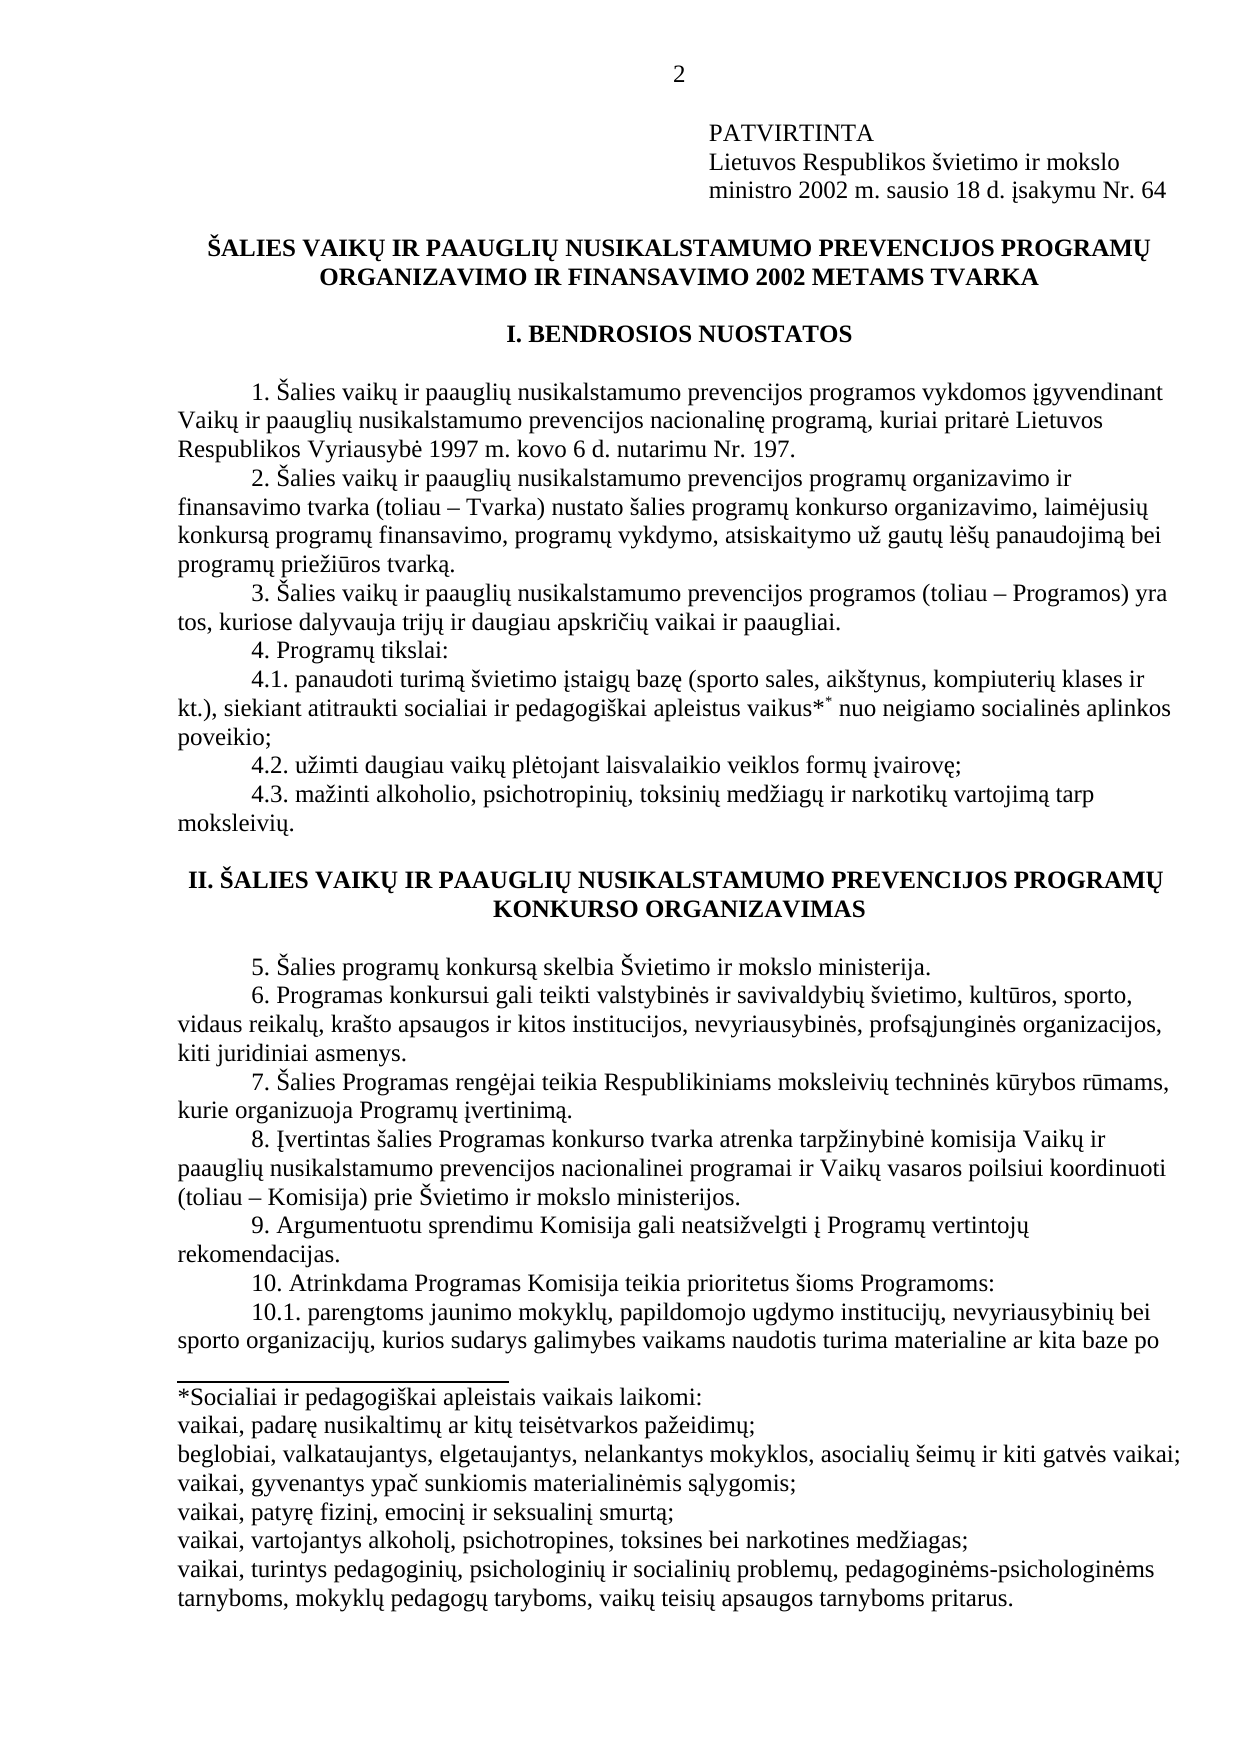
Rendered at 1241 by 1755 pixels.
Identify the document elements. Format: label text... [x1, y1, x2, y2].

text ŠALIES VAIKŲ IR PAAUGLIŲ NUSIKALSTAMUMO PREVENCIJOS PROGRAMŲ ORGANIZAVIMO IR FINANSAVIMO 2002 METAMS TVARKA [177, 233, 1181, 291]
text 4.2. užimti daugiau vaikų plėtojant laisvalaikio veiklos formų įvairovę; [177, 751, 1181, 779]
text 9. Argumentuotu sprendimu Komisija gali neatsižvelgti į Programų vertintojų rekomendacijas. [177, 1211, 1181, 1268]
text 10.1. parengtoms jaunimo mokyklų, papildomojo ugdymo institucijų, nevyriausybinių bei sporto organizacijų, kurios sudarys galimybes vaikams naudotis turima materialine ar kita baze po [177, 1297, 1181, 1354]
text vaikai, turintys pedagoginių, psichologinių ir socialinių problemų, pedagoginėms-psichologinėms tarnyboms, mokyklų pedagogų taryboms, vaikų teisių apsaugos tarnyboms pritarus. [177, 1554, 1181, 1612]
text 8. Įvertintas šalies Programas konkurso tvarka atrenka tarpžinybinė komisija Vaikų ir paauglių nusikalstamumo prevencijos nacionalinei programai ir Vaikų vasaros poilsiui koordinuoti (toliau – Komisija) prie Švietimo ir mokslo ministerijos. [177, 1124, 1181, 1211]
text PATVIRTINTA [177, 118, 1181, 147]
text 1. Šalies vaikų ir paauglių nusikalstamumo prevencijos programos vykdomos įgyvendinant Vaikų ir paauglių nusikalstamumo prevencijos nacionalinę programą, kuriai pritarė Lietuvos Respublikos Vyriausybė 1997 m. kovo 6 d. nutarimu Nr. 197. [177, 377, 1181, 463]
text Lietuvos Respublikos švietimo ir mokslo [177, 147, 1181, 176]
text 6. Programas konkursui gali teikti valstybinės ir savivaldybių švietimo, kultūros, sporto, vidaus reikalų, krašto apsaugos ir kitos institucijos, nevyriausybinės, profsąjunginės organizacijos, kiti juridiniai asmenys. [177, 981, 1181, 1067]
text 4.1. panaudoti turimą švietimo įstaigų bazę (sporto sales, aikštynus, kompiuterių klases ir kt.), siekiant atitraukti socialiai ir pedagogiškai apleistus vaikus* nuo neigiamo socialinės aplinkos poveikio; [177, 664, 1181, 751]
text 4. Programų tikslai: [177, 636, 1181, 664]
text I. BENDROSIOS NUOSTATOS [177, 319, 1181, 348]
text KONKURSO ORGANIZAVIMAS [177, 894, 1181, 923]
text beglobiai, valkataujantys, elgetaujantys, nelankantys mokyklos, asocialių šeimų ir kiti gatvės vaikai; [177, 1439, 1181, 1468]
text 3. Šalies vaikų ir paauglių nusikalstamumo prevencijos programos (toliau – Programos) yra tos, kuriose dalyvauja trijų ir daugiau apskričių vaikai ir paaugliai. [177, 578, 1181, 636]
text vaikai, vartojantys alkoholį, psichotropines, toksines bei narkotines medžiagas; [177, 1526, 1181, 1554]
text 10. Atrinkdama Programas Komisija teikia prioritetus šioms Programoms: [177, 1268, 1181, 1297]
text vaikai, padarę nusikaltimų ar kitų teisėtvarkos pažeidimų; [177, 1411, 1181, 1439]
text ministro 2002 m. sausio 18 d. įsakymu Nr. 64 [177, 176, 1181, 204]
text 4.3. mažinti alkoholio, psichotropinių, toksinių medžiagų ir narkotikų vartojimą tarp moksleivių. [177, 779, 1181, 837]
text 7. Šalies Programas rengėjai teikia Respublikiniams moksleivių techninės kūrybos rūmams, kurie organizuoja Programų įvertinimą. [177, 1067, 1181, 1124]
text 2. Šalies vaikų ir paauglių nusikalstamumo prevencijos programų organizavimo ir finansavimo tvarka (toliau – Tvarka) nustato šalies programų konkurso organizavimo, laimėjusių konkursą programų finansavimo, programų vykdymo, atsiskaitymo už gautų lėšų panaudojimą bei programų priežiūros tvarką. [177, 463, 1181, 578]
text vaikai, gyvenantys ypač sunkiomis materialinėmis sąlygomis; [177, 1468, 1181, 1497]
text II. ŠALIES VAIKŲ IR PAAUGLIŲ NUSIKALSTAMUMO PREVENCIJOS PROGRAMŲ [177, 866, 1181, 894]
text 5. Šalies programų konkursą skelbia Švietimo ir mokslo ministerija. [177, 952, 1181, 981]
text Socialiai ir pedagogiškai apleistais vaikais laikomi: [177, 1382, 1181, 1411]
text vaikai, patyrę fizinį, emocinį ir seksualinį smurtą; [177, 1497, 1181, 1526]
